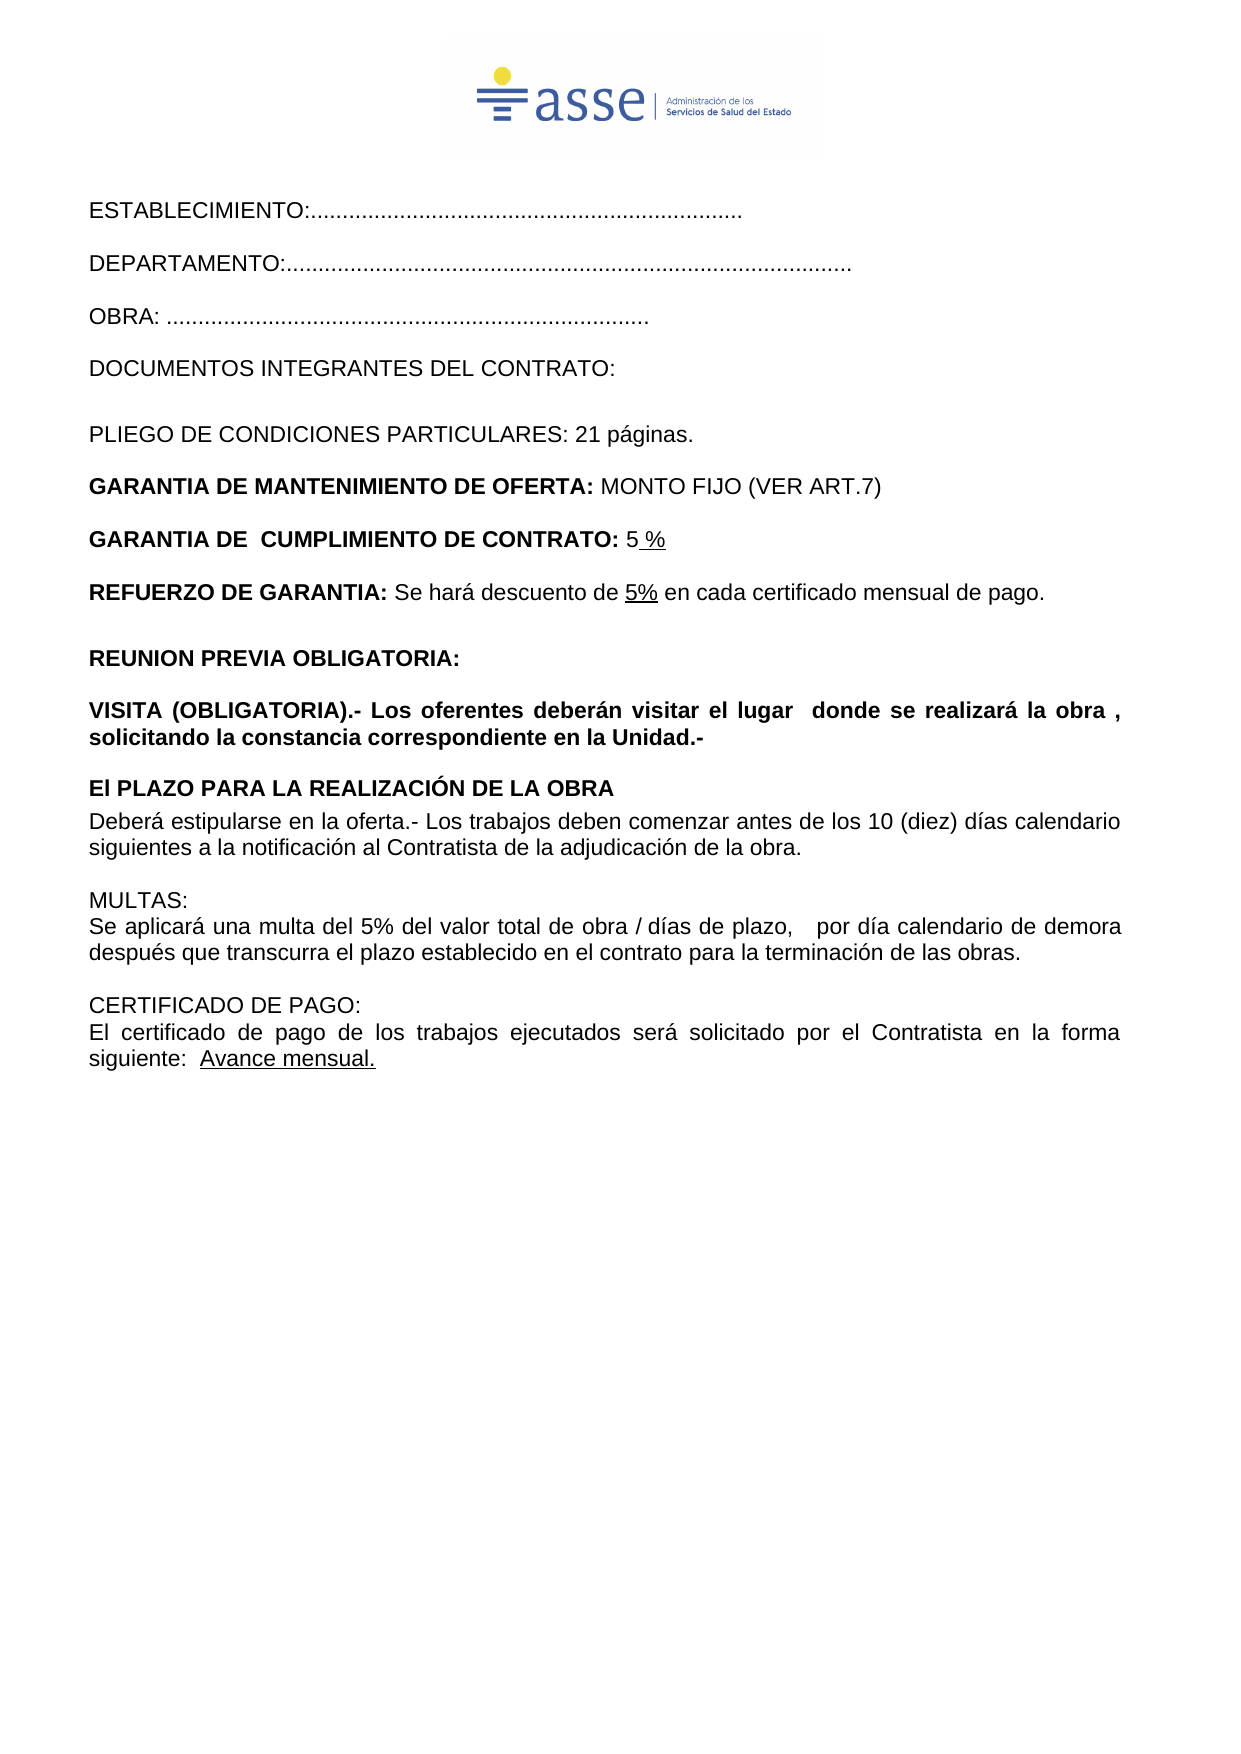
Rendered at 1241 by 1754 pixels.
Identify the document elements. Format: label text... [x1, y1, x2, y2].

text CERTIFICADO DE PAGO: [89, 992, 1122, 1018]
text MULTAS: [89, 887, 1122, 913]
text Se aplicará una multa del 5% del valor total de obra / días de plazo, por día calendario de demora después que transcurra el plazo establecido en el contrato para la terminación de las obras. [89, 913, 1122, 966]
text El certificado de pago de los trabajos ejecutados será solicitado por el Contratista en la forma siguiente: Avance mensual. [89, 1018, 1122, 1071]
text VISITA (OBLIGATORIA).- Los oferentes deberán visitar el lugar donde se realizará la obra , solicitando la constancia correspondiente en la Unidad.- [89, 697, 1122, 750]
subtitle El PLAZO PARA LA REALIZACIÓN DE LA OBRA [89, 775, 1122, 801]
text OBRA: ............................................................................ [89, 303, 1122, 329]
text PLIEGO DE CONDICIONES PARTICULARES: 21 páginas. [89, 421, 1122, 447]
text REFUERZO DE GARANTIA: Se hará descuento de 5% en cada certificado mensual de pago. [89, 579, 1122, 605]
text REUNION PREVIA OBLIGATORIA: [89, 644, 1122, 671]
text DOCUMENTOS INTEGRANTES DEL CONTRATO: [89, 355, 1122, 382]
text DEPARTAMENTO:......................................................................................... [89, 250, 1122, 276]
text ESTABLECIMIENTO:.................................................................... [89, 197, 1122, 223]
picture [441, 37, 826, 155]
text Deberá estipularse en la oferta.- Los trabajos deben comenzar antes de los 10 (diez) días calendario siguientes a la notificación al Contratista de la adjudicación de la obra. [89, 808, 1122, 860]
text GARANTIA DE MANTENIMIENTO DE OFERTA: MONTO FIJO (VER ART.7) [89, 473, 1122, 500]
text GARANTIA DE CUMPLIMIENTO DE CONTRATO: 5 % [89, 526, 1122, 552]
